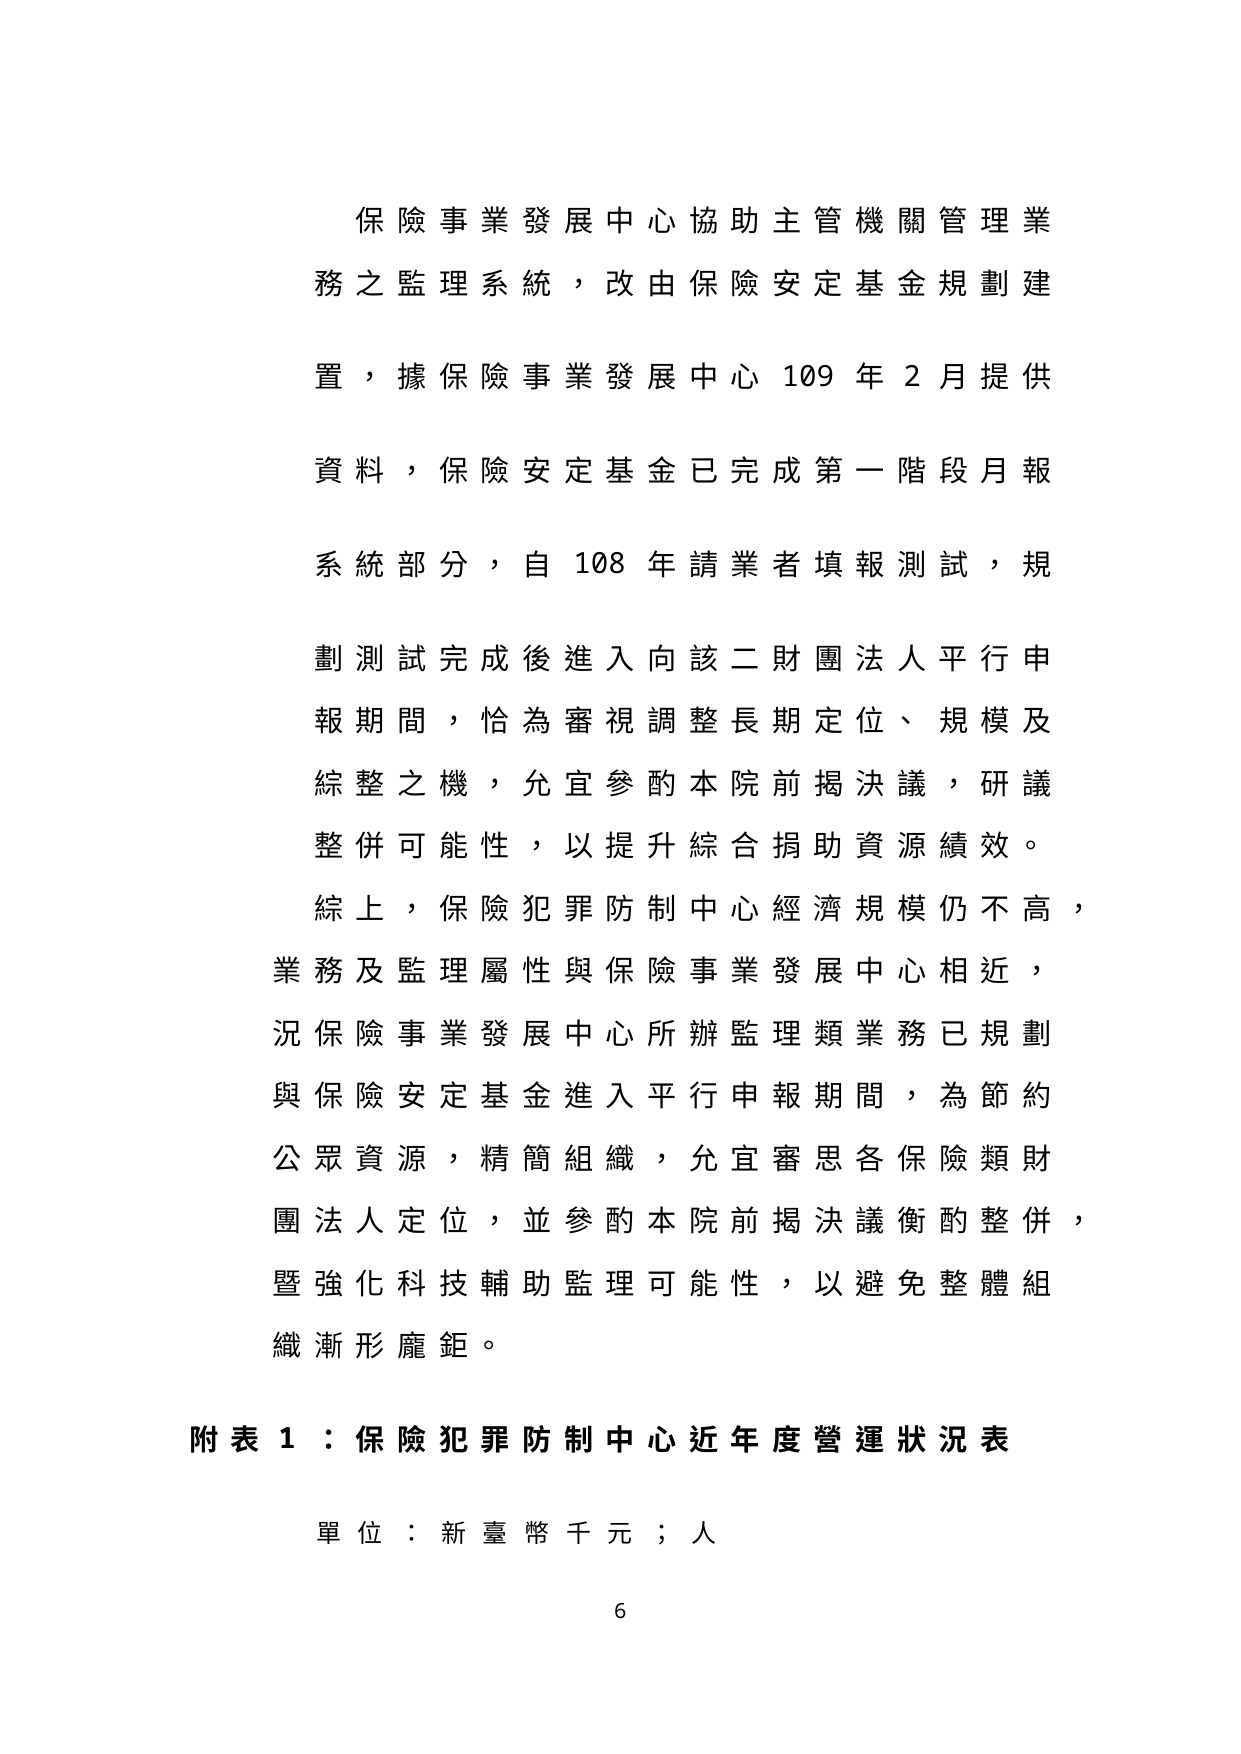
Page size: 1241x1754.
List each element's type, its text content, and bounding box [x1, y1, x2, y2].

text 保險事業發展中心協助主管機關管理業務之監理系統，改由保險安定基金規劃建置，據保險事業發展中心109年2月提供資料，保險安定基金已完成第一階段月報系統部分，自108年請業者填報測試，規劃測試完成後進入向該二財團法人平行申報期間，恰為審視調整長期定位、規模及綜整之機，允宜參酌本院前揭決議，研議整併可能性，以提升綜合捐助資源績效。 [271, 177, 1058, 865]
text 綜上，保險犯罪防制中心經濟規模仍不高，業務及監理屬性與保險事業發展中心相近，況保險事業發展中心所辦監理類業務已規劃與保險安定基金進入平行申報期間，為節約公眾資源，精簡組織，允宜審思各保險類財團法人定位，並參酌本院前揭決議衡酌整併，暨強化科技輔助監理可能性，以避免整體組織漸形龐鉅。 [242, 865, 1058, 1365]
text 附表1：保險犯罪防制中心近年度營運狀況表 單位：新臺幣千元；人 [183, 1365, 1058, 1552]
